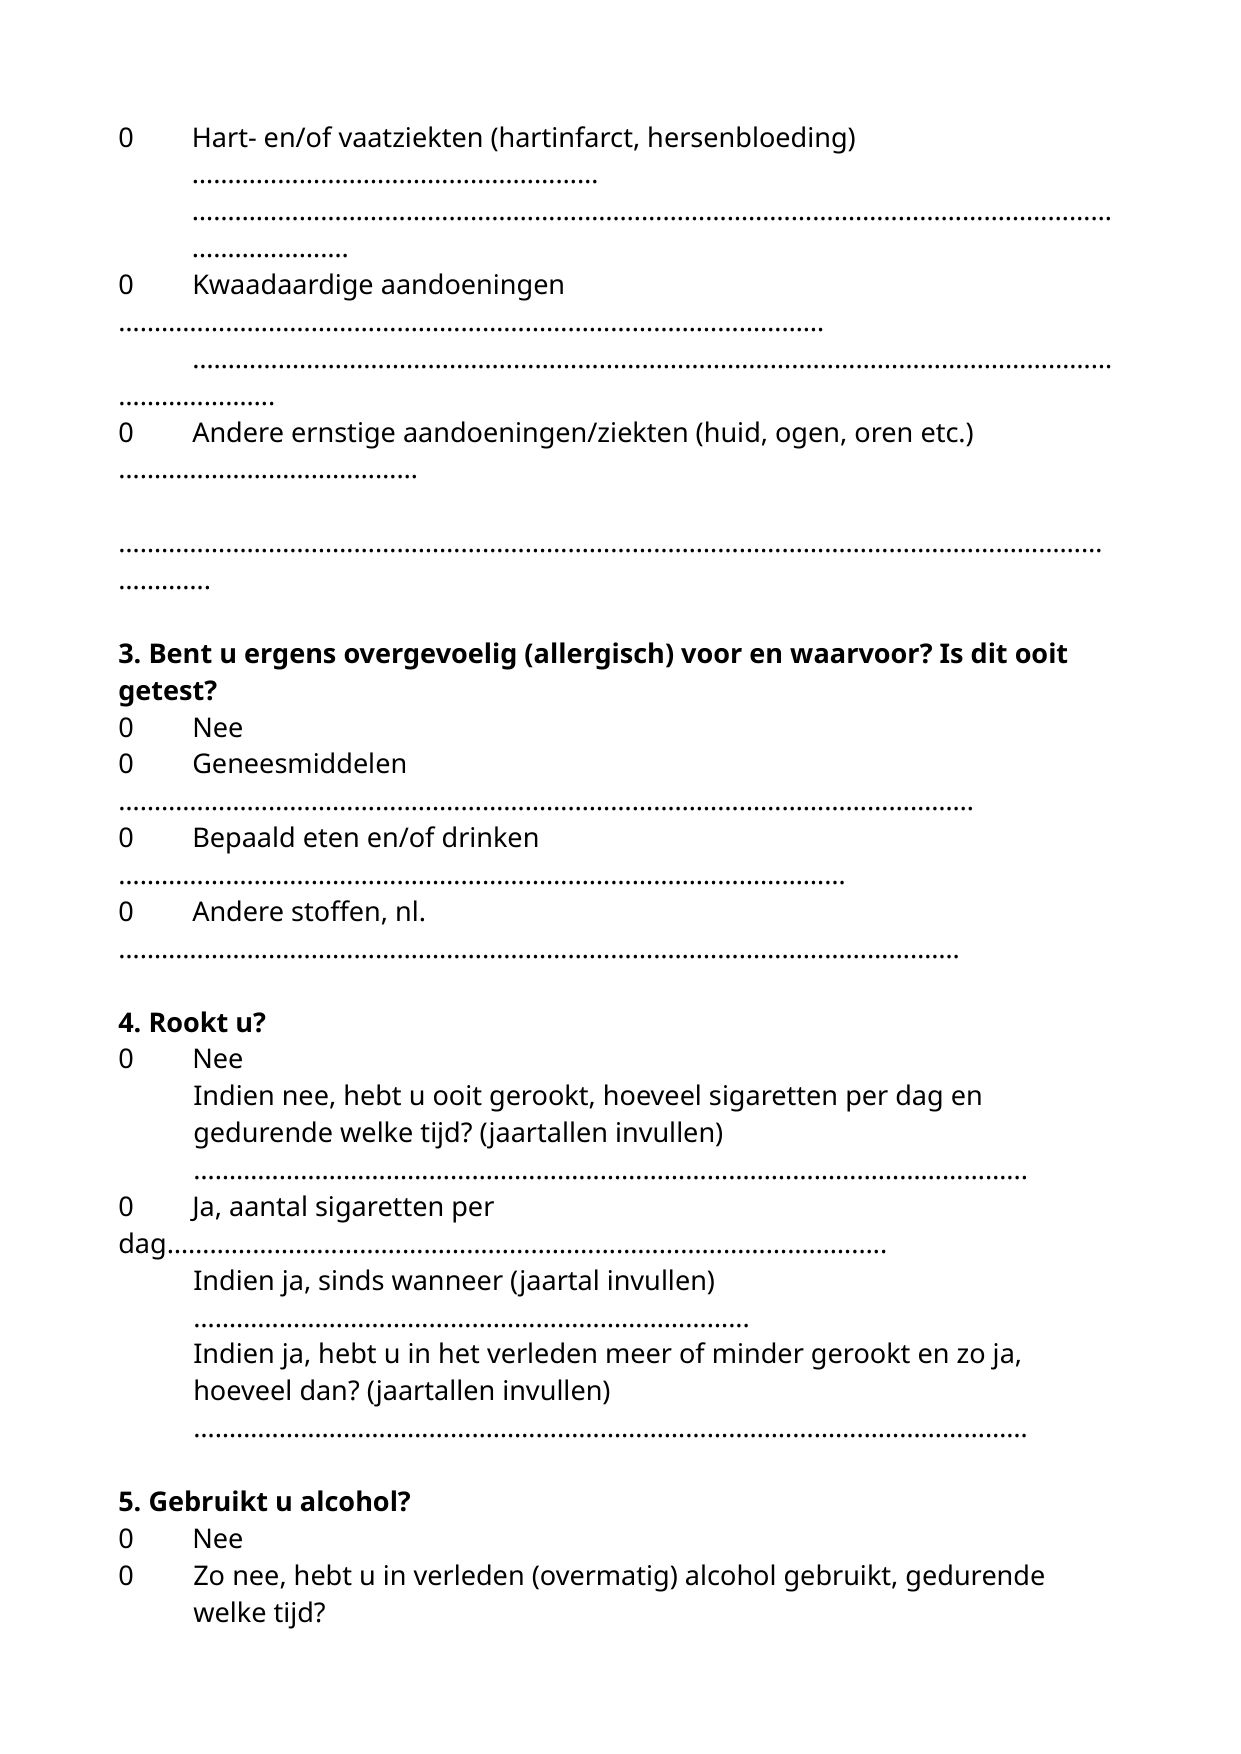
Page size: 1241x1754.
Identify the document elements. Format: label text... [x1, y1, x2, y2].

text 0 Nee [118, 1519, 1122, 1556]
text 0 Kwaadaardige aandoeningen ……………………………………………………………………………………… [118, 266, 1122, 339]
text Indien ja, sinds wanneer (jaartal invullen)…………………………………………………………………... [193, 1261, 1122, 1335]
text 0 Zo nee, hebt u in verleden (overmatig) alcohol gebruikt, gedurende welke tijd? [118, 1556, 1122, 1630]
text 0 Andere stoffen, nl.………………………………………………………………………………………………………. [118, 892, 1122, 966]
text Indien nee, hebt u ooit gerookt, hoeveel sigaretten per dag en gedurende welke tijd? (jaartallen invullen)……………………………………………………………………………………………………... [193, 1077, 1122, 1187]
text 0 Nee [118, 708, 1122, 745]
text 0 Geneesmiddelen ………………………………………………………………………………………………………… [118, 745, 1122, 819]
text ……………………………………………………………………………………………………………………………………. [118, 487, 1122, 597]
text 0 Bepaald eten en/of drinken ………………………………………………………………………………………… [118, 819, 1122, 892]
text 0 Nee [118, 1040, 1122, 1077]
text 0 Andere ernstige aandoeningen/ziekten (huid, ogen, oren etc.)…………………………………… [118, 413, 1122, 487]
text 3. Bent u ergens overgevoelig (allergisch) voor en waarvoor? Is dit ooit getest? [118, 634, 1122, 708]
text ……………………………………………………………………………………………………………………………………. [118, 339, 1122, 413]
text 0 Hart- en/of vaatziekten (hartinfarct, hersenbloeding) ………………………………………………… [118, 118, 1122, 192]
text 0 Ja, aantal sigaretten per dag…………………………………………………………………………………….…. [118, 1187, 1122, 1261]
text 4. Rookt u? [118, 1003, 1122, 1040]
text Indien ja, hebt u in het verleden meer of minder gerookt en zo ja, hoeveel dan? (jaartallen invullen)……………………………………………………………………………………………………… [193, 1335, 1122, 1446]
text 5. Gebruikt u alcohol? [118, 1482, 1122, 1519]
text ……………………………………………………………………………………………………………………………………. [192, 192, 1122, 266]
